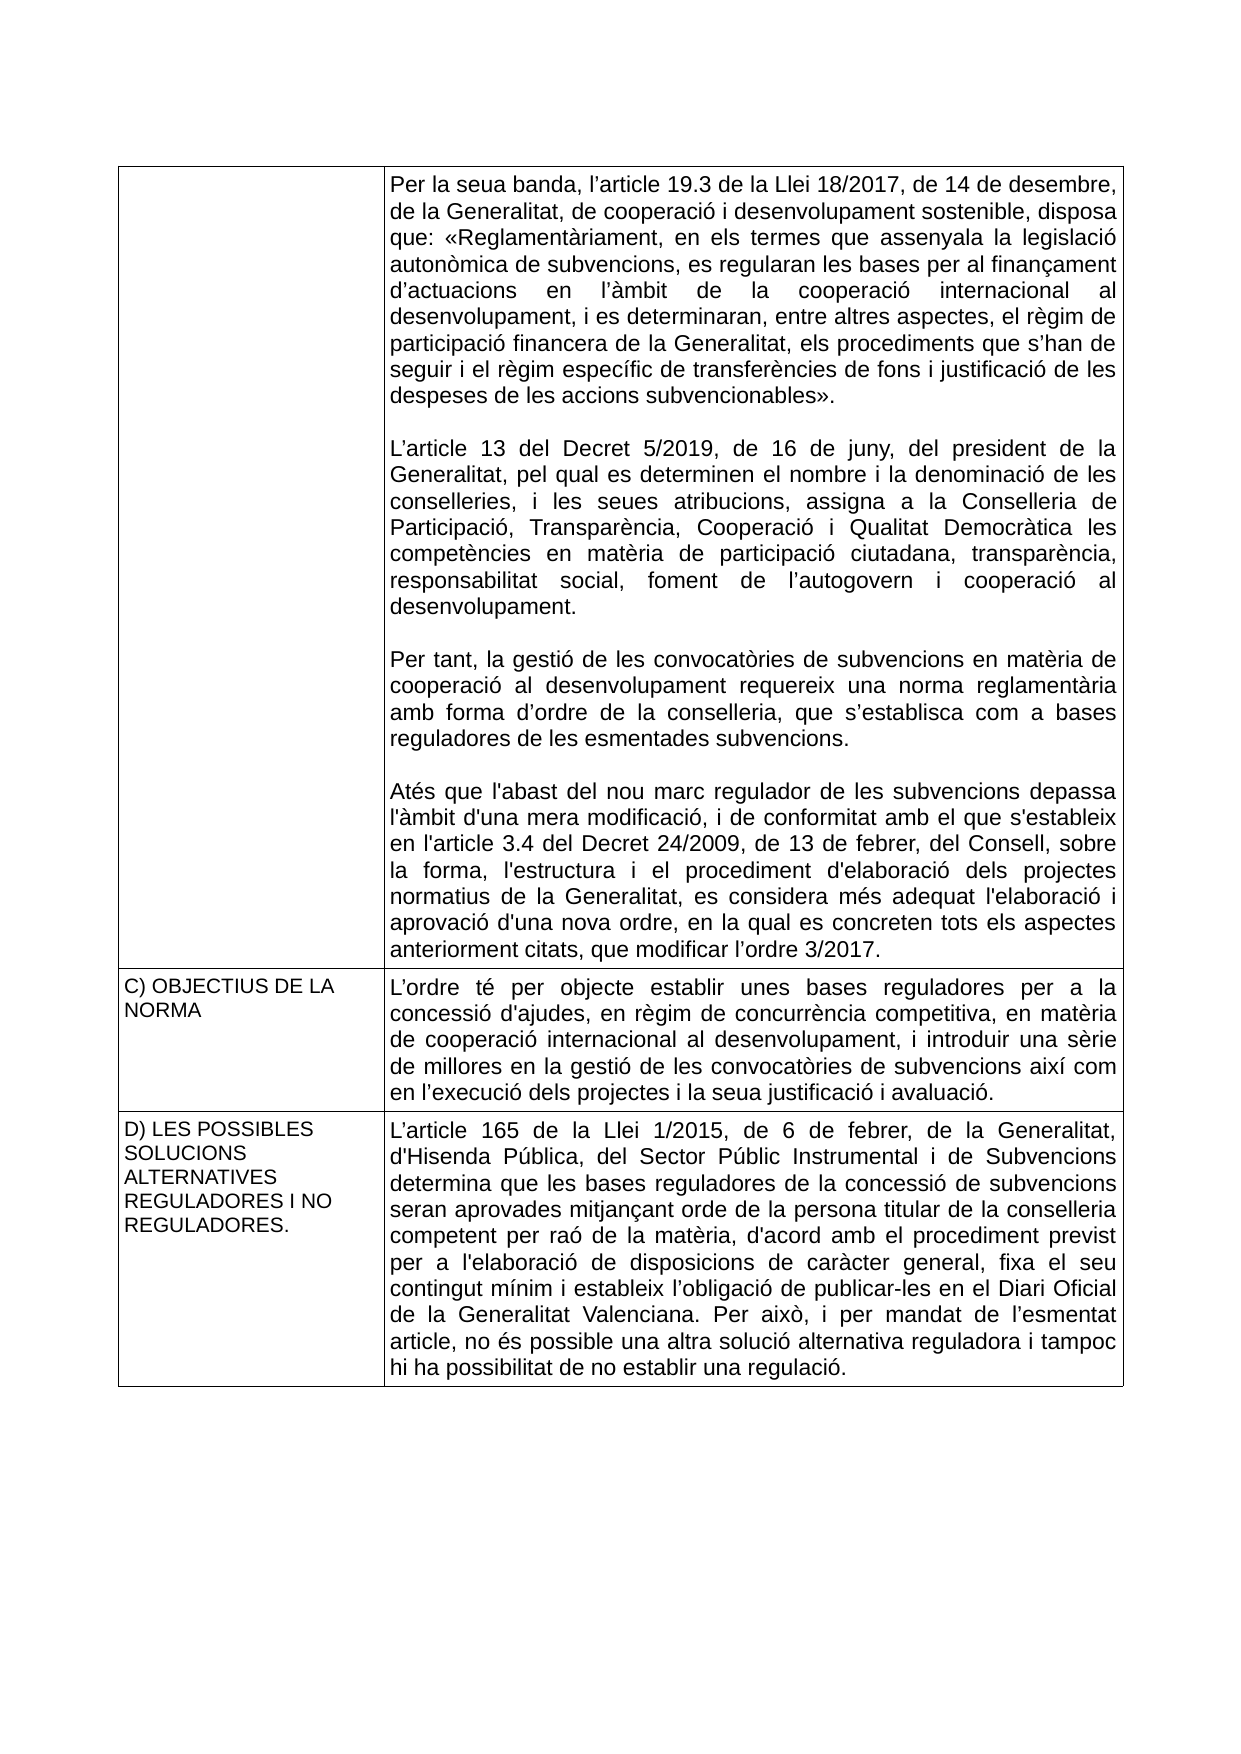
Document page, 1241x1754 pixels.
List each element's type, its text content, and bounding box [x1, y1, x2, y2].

table_cell C) OBJECTIUS DE LA NORMA [119, 969, 384, 1111]
table_cell L’article 165 de la Llei 1/2015, de 6 de febrer, de la Generalitat, d'Hisenda Pública, del Sector Públic Instrumental i de Subvencions determina que les bases reguladores de la concessió de subvencions seran aprovades mitjançant orde de la persona titular de la conselleria competent per raó de la matèria, d'acord amb el procediment previst per a l'elaboració de disposicions de caràcter general, fixa el seu contingut mínim i estableix l’obligació de publicar-les en el Diari Oficial de la Generalitat Valenciana. Per això, i per mandat de l’esmentat article, no és possible una altra solució alternativa reguladora i tampoc hi ha possibilitat de no establir una regulació. [385, 1112, 1123, 1386]
table_cell Per la seua banda, l’article 19.3 de la Llei 18/2017, de 14 de desembre, de la Generalitat, de cooperació i desenvolupament sostenible, disposa que: «Reglamentàriament, en els termes que assenyala la legislació autonòmica de subvencions, es regularan les bases per al finançament d’actuacions en l’àmbit de la cooperació internacional al desenvolupament, i es determinaran, entre altres aspectes, el règim de participació financera de la Generalitat, els procediments que s’han de seguir i el règim específic de transferències de fons i justificació de les despeses de les accions subvencionables». L’article 13 del Decret 5/2019, de 16 de juny, del president de la Generalitat, pel qual es determinen el nombre i la denominació de les conselleries, i les seues atribucions, assigna a la Conselleria de Participació, Transparència, Cooperació i Qualitat Democràtica les competències en matèria de participació ciutadana, transparència, responsabilitat social, foment de l’autogovern i cooperació al desenvolupament. Per tant, la gestió de les convocatòries de subvencions en matèria de cooperació al desenvolupament requereix una norma reglamentària amb forma d’ordre de la conselleria, que s’establisca com a bases reguladores de les esmentades subvencions. Atés que l'abast del nou marc regulador de les subvencions depassa l'àmbit d'una mera modificació, i de conformitat amb el que s'estableix en l'article 3.4 del Decret 24/2009, de 13 de febrer, del Consell, sobre la forma, l'estructura i el procediment d'elaboració dels projectes normatius de la Generalitat, es considera més adequat l'elaboració i aprovació d'una nova ordre, en la qual es concreten tots els aspectes anteriorment citats, que modificar l’ordre 3/2017. [385, 167, 1123, 968]
table_cell D) LES POSSIBLES SOLUCIONS ALTERNATIVES REGULADORES I NO REGULADORES. [119, 1112, 384, 1386]
table_cell [119, 167, 384, 968]
table_cell L’ordre té per objecte establir unes bases reguladores per a la concessió d'ajudes, en règim de concurrència competitiva, en matèria de cooperació internacional al desenvolupament, i introduir una sèrie de millores en la gestió de les convocatòries de subvencions així com en l’execució dels projectes i la seua justificació i avaluació. [385, 969, 1123, 1111]
